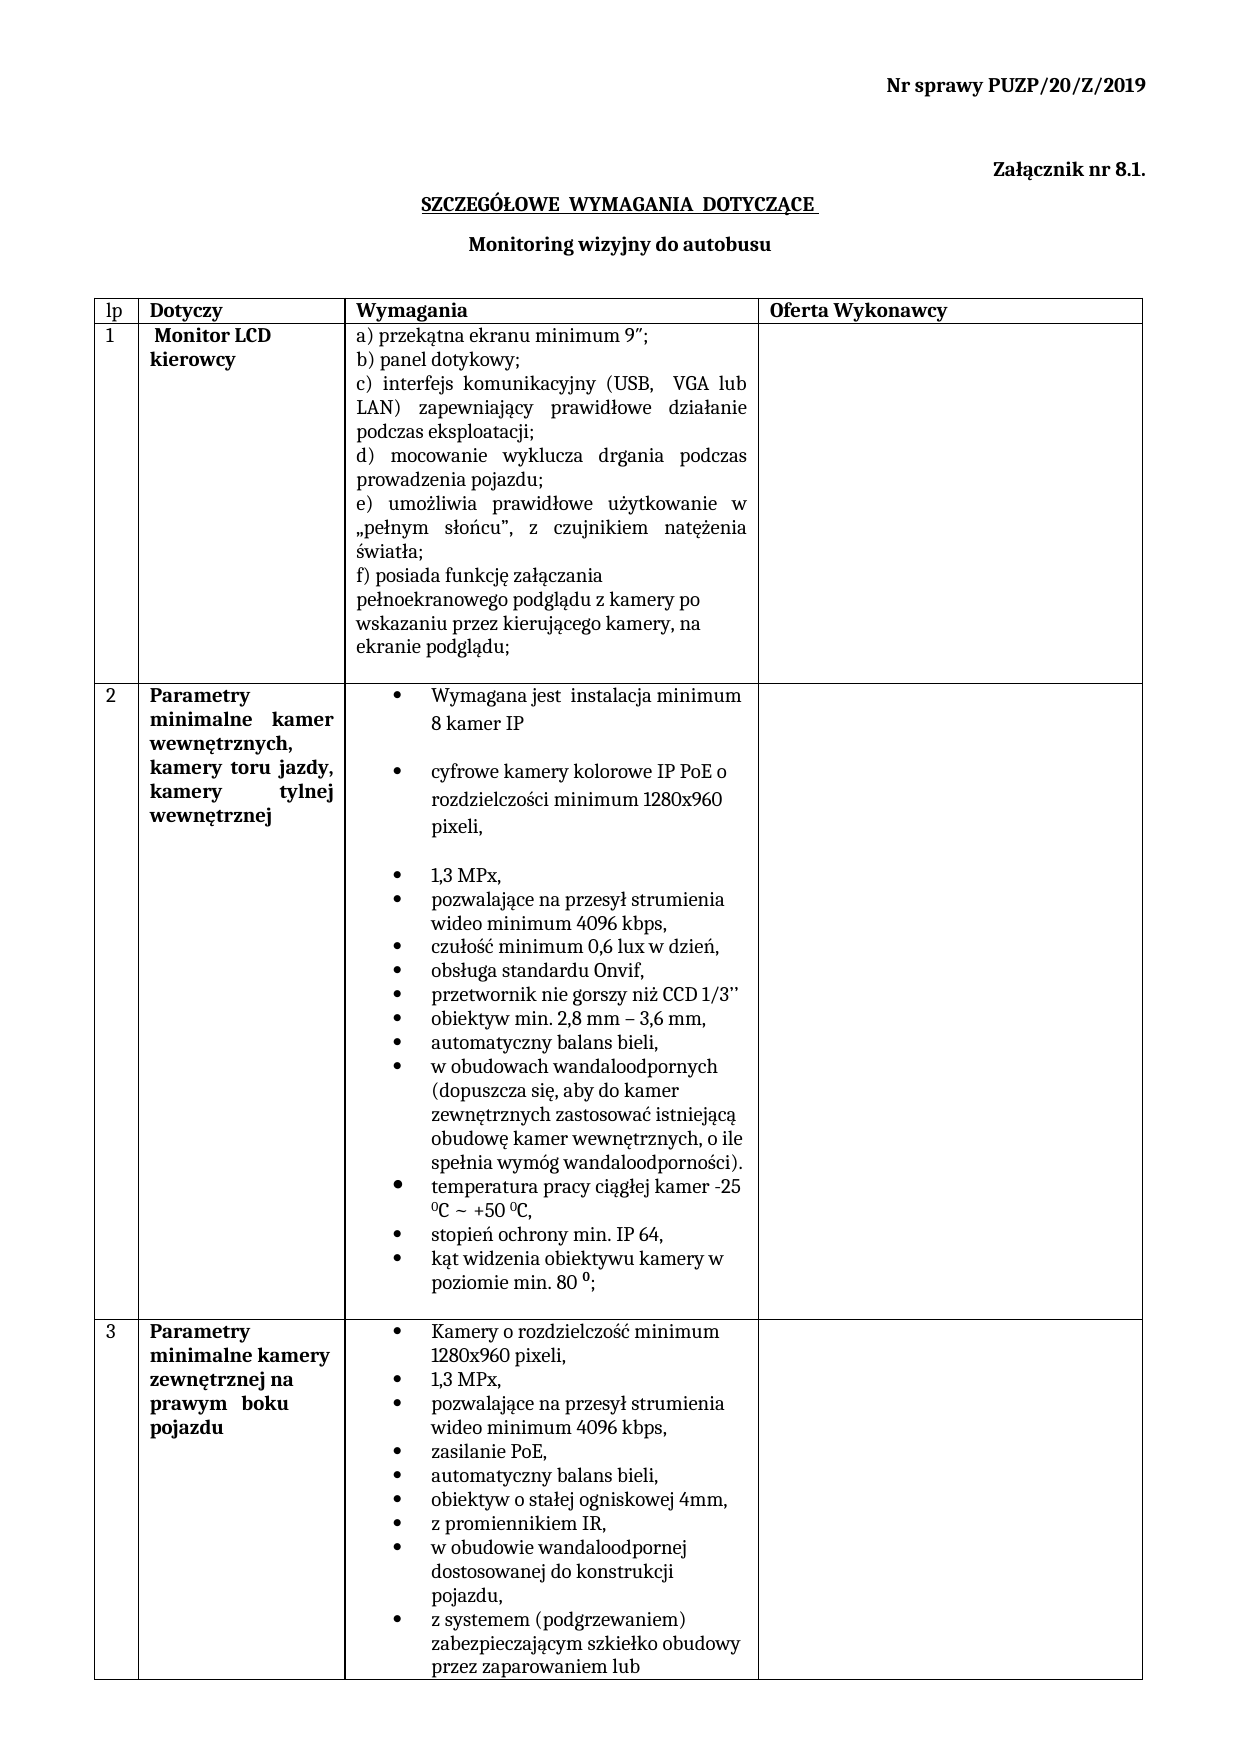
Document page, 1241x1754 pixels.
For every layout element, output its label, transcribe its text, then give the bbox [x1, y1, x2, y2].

table_cell Wymagana jest instalacja minimum 8 kamer IP cyfrowe kamery kolorowe IP PoE o rozdzielczości minimum 1280x960 pixeli, 1,3 MPx, pozwalające na przesył strumienia wideo minimum 4096 kbps, czułość minimum 0,6 lux w dzień, obsługa standardu Onvif, przetwornik nie gorszy niż CCD 1/3’’ obiektyw min. 2,8 mm – 3,6 mm, automatyczny balans bieli, w obudowach wandaloodpornych (dopuszcza się, aby do kamer zewnętrznych zastosować istniejącą obudowę kamer wewnętrznych, o ile spełnia wymóg wandaloodporności). temperatura pracy ciągłej kamer -25 0C ~ +50 0C, stopień ochrony min. IP 64, kąt widzenia obiektywu kamery w poziomie min. 80 ⁰; [346, 684, 758, 1319]
table_cell [759, 1320, 1142, 1679]
text SZCZEGÓŁOWE WYMAGANIA DOTYCZĄCE [94, 192, 1146, 216]
table_cell [759, 324, 1142, 683]
table_cell Monitor LCD kierowcy [139, 324, 344, 683]
table_header lp [95, 299, 138, 323]
table_cell 3 [95, 1320, 138, 1679]
table_header Oferta Wykonawcy [759, 299, 1142, 323]
table_cell Kamery o rozdzielczość minimum 1280x960 pixeli, 1,3 MPx, pozwalające na przesył strumienia wideo minimum 4096 kbps, zasilanie PoE, automatyczny balans bieli, obiektyw o stałej ogniskowej 4mm, z promiennikiem IR, w obudowie wandaloodpornej dostosowanej do konstrukcji pojazdu, z systemem (podgrzewaniem) zabezpieczającym szkiełko obudowy przez zaparowaniem lub szronieniem, klasa szczelności obudowy IP67, szkiełko czołowe umożliwiające łatwe czyszczenie z zabrudzeń, Temperatura pracy ciągłej kamer -25 0C ~ +50 0C, Kamery zewnętrzne muszą cechować się stopniem ochrony nie mniejszym niż IP67 i zabezpieczać elementy kamery przed wilgocią i parowaniem. [346, 1320, 758, 1679]
table_cell Parametry minimalne kamer wewnętrznych, kamery toru jazdy, kamery tylnej wewnętrznej [139, 684, 344, 1319]
table_header Wymagania [346, 299, 758, 323]
table_cell a) przekątna ekranu minimum 9″; b) panel dotykowy; c) interfejs komunikacyjny (USB, VGA lub LAN) zapewniający prawidłowe działanie podczas eksploatacji; d) mocowanie wyklucza drgania podczas prowadzenia pojazdu; e) umożliwia prawidłowe użytkowanie w „pełnym słońcu”, z czujnikiem natężenia światła; f) posiada funkcję załączania pełnoekranowego podglądu z kamery po wskazaniu przez kierującego kamery, na ekranie podglądu; [346, 324, 758, 683]
text Załącznik nr 8.1. [94, 158, 1146, 182]
text Monitoring wizyjny do autobusu [94, 233, 1146, 257]
table_cell 2 [95, 684, 138, 1319]
table_cell Parametry minimalne kamery zewnętrznej na prawym boku pojazdu [139, 1320, 344, 1679]
table_cell 1 [95, 324, 138, 683]
table_header Dotyczy [139, 299, 344, 323]
table_cell [759, 684, 1142, 1319]
